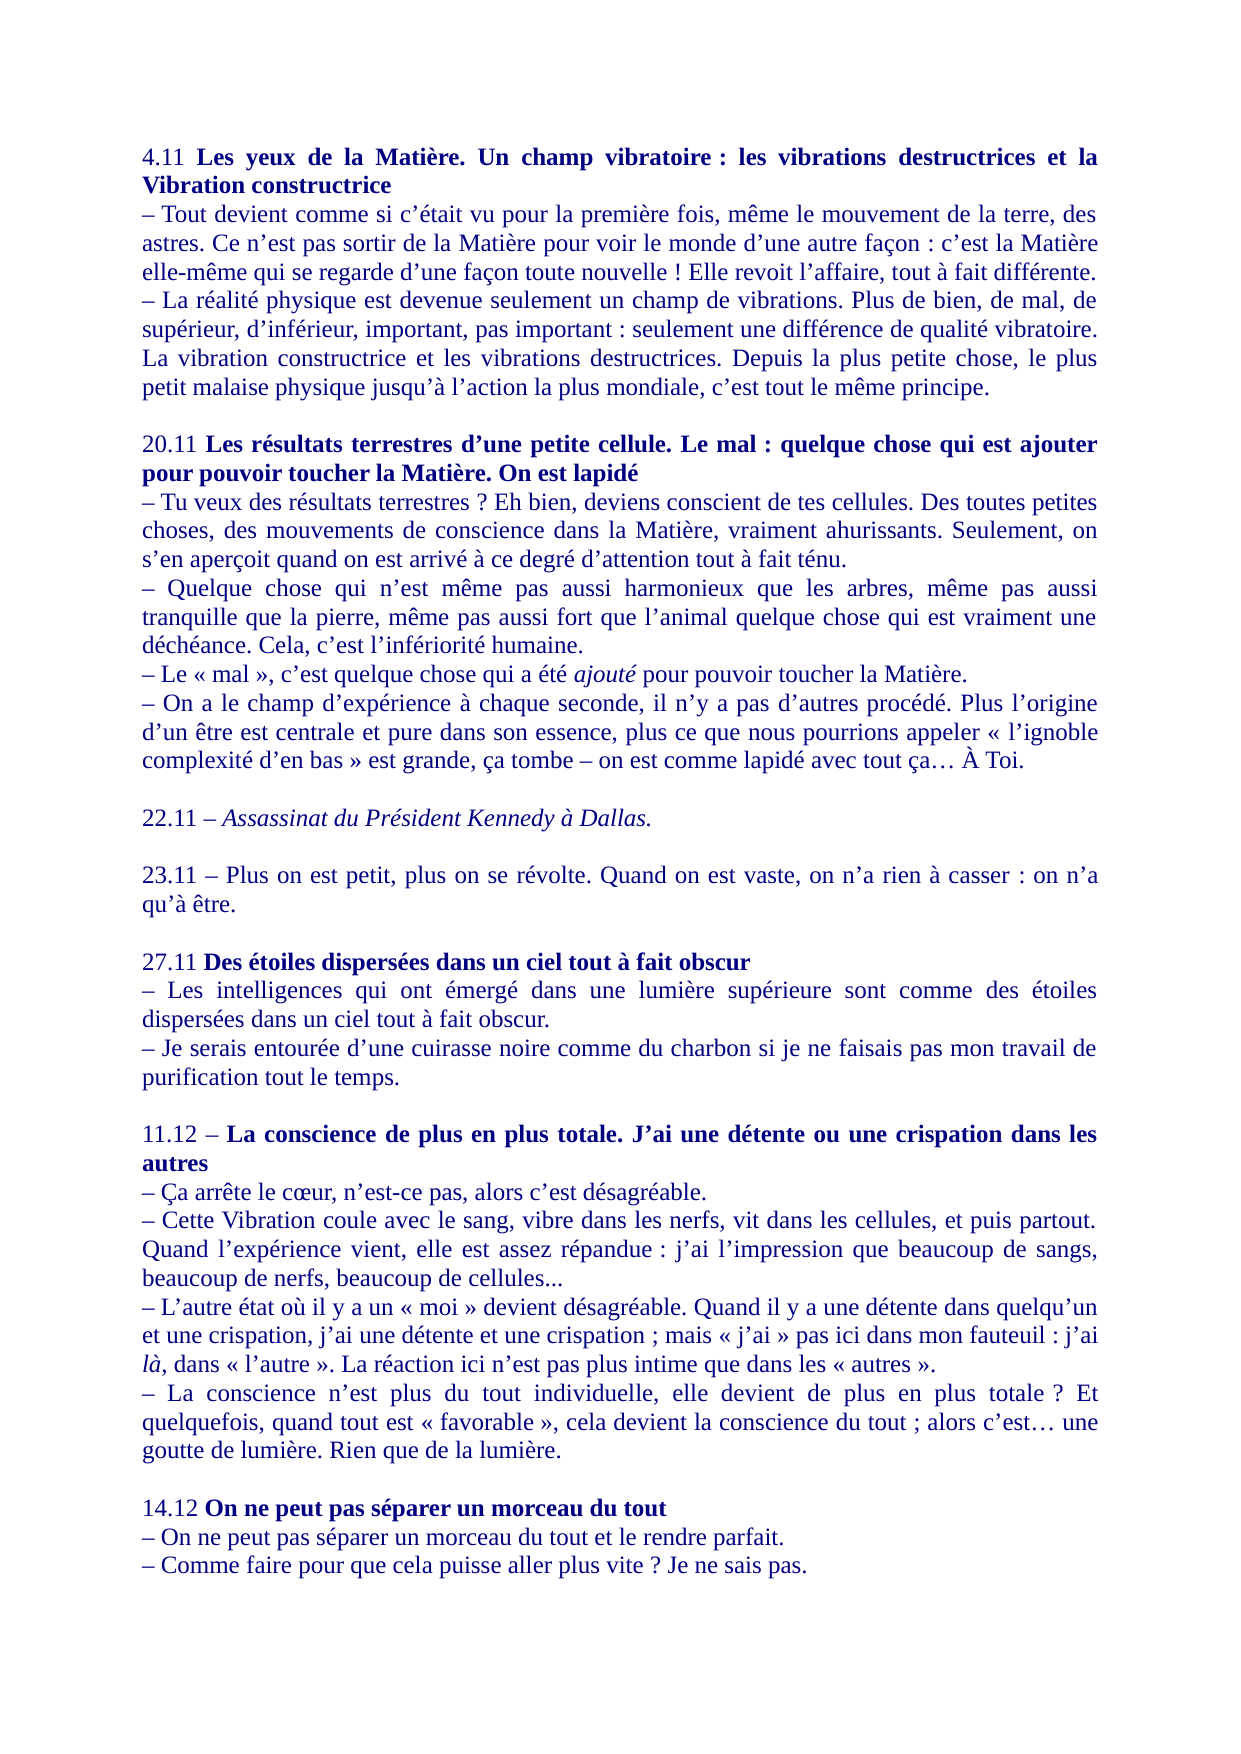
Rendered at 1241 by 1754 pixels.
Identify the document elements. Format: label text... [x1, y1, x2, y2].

text – Tout devient comme si c’était vu pour la première fois, même le mouvement de la terre, des astres. Ce n’est pas sortir de la Matière pour voir le monde d’une autre façon : c’est la Matière elle-même qui se regarde d’une façon toute nouvelle ! Elle revoit l’affaire, tout à fait différente. [142, 199, 1098, 286]
text – Les intelligences qui ont émergé dans une lumière supérieure sont comme des étoiles dispersées dans un ciel tout à fait obscur. [142, 976, 1098, 1033]
text – Tu veux des résultats terrestres ? Eh bien, deviens conscient de tes cellules. Des toutes petites choses, des mouvements de conscience dans la Matière, vraiment ahurissants. Seulement, on s’en aperçoit quand on est arrivé à ce degré d’attention tout à fait ténu. [142, 487, 1098, 573]
text – La conscience n’est plus du tout individuelle, elle devient de plus en plus totale ? Et quelquefois, quand tout est « favorable », cela devient la conscience du tout ; alors c’est… une goutte de lumière. Rien que de la lumière. [142, 1378, 1098, 1464]
text – L’autre état où il y a un « moi » devient désagréable. Quand il y a une détente dans quelqu’un et une crispation, j’ai une détente et une crispation ; mais « j’ai » pas ici dans mon fauteuil : j’ai là, dans « l’autre ». La réaction ici n’est pas plus intime que dans les « autres ». [142, 1292, 1098, 1378]
text – Comme faire pour que cela puisse aller plus vite ? Je ne sais pas. [142, 1551, 1098, 1579]
text 27.11 Des étoiles dispersées dans un ciel tout à fait obscur [142, 947, 1098, 976]
text – Je serais entourée d’une cuirasse noire comme du charbon si je ne faisais pas mon travail de purification tout le temps. [142, 1033, 1098, 1091]
text 14.12 On ne peut pas séparer un morceau du tout [142, 1493, 1098, 1522]
text 11.12 – La conscience de plus en plus totale. J’ai une détente ou une crispation dans les autres [142, 1119, 1098, 1177]
text 22.11 – Assassinat du Président Kennedy à Dallas. [142, 803, 1098, 832]
text – Cette Vibration coule avec le sang, vibre dans les nerfs, vit dans les cellules, et puis partout. Quand l’expérience vient, elle est assez répandue : j’ai l’impression que beaucoup de sangs, beaucoup de nerfs, beaucoup de cellules... [142, 1206, 1098, 1292]
text 23.11 – Plus on est petit, plus on se révolte. Quand on est vaste, on n’a rien à casser : on n’a qu’à être. [142, 861, 1098, 918]
text – Le « mal », c’est quelque chose qui a été ajouté pour pouvoir toucher la Matière. [142, 659, 1098, 688]
text – Ça arrête le cœur, n’est-ce pas, alors c’est désagréable. [142, 1177, 1098, 1206]
text – On ne peut pas séparer un morceau du tout et le rendre parfait. [142, 1522, 1098, 1551]
text – On a le champ d’expérience à chaque seconde, il n’y a pas d’autres procédé. Plus l’origine d’un être est centrale et pure dans son essence, plus ce que nous pourrions appeler « l’ignoble complexité d’en bas » est grande, ça tombe – on est comme lapidé avec tout ça… À Toi. [142, 688, 1098, 774]
text – Quelque chose qui n’est même pas aussi harmonieux que les arbres, même pas aussi tranquille que la pierre, même pas aussi fort que l’animal quelque chose qui est vraiment une déchéance. Cela, c’est l’infériorité humaine. [142, 573, 1098, 659]
text 20.11 Les résultats terrestres d’une petite cellule. Le mal : quelque chose qui est ajouter pour pouvoir toucher la Matière. On est lapidé [142, 429, 1098, 487]
text 4.11 Les yeux de la Matière. Un champ vibratoire : les vibrations destructrices et la Vibration constructrice [142, 142, 1098, 199]
text – La réalité physique est devenue seulement un champ de vibrations. Plus de bien, de mal, de supérieur, d’inférieur, important, pas important : seulement une différence de qualité vibratoire. La vibration constructrice et les vibrations destructrices. Depuis la plus petite chose, le plus petit malaise physique jusqu’à l’action la plus mondiale, c’est tout le même principe. [142, 286, 1098, 401]
